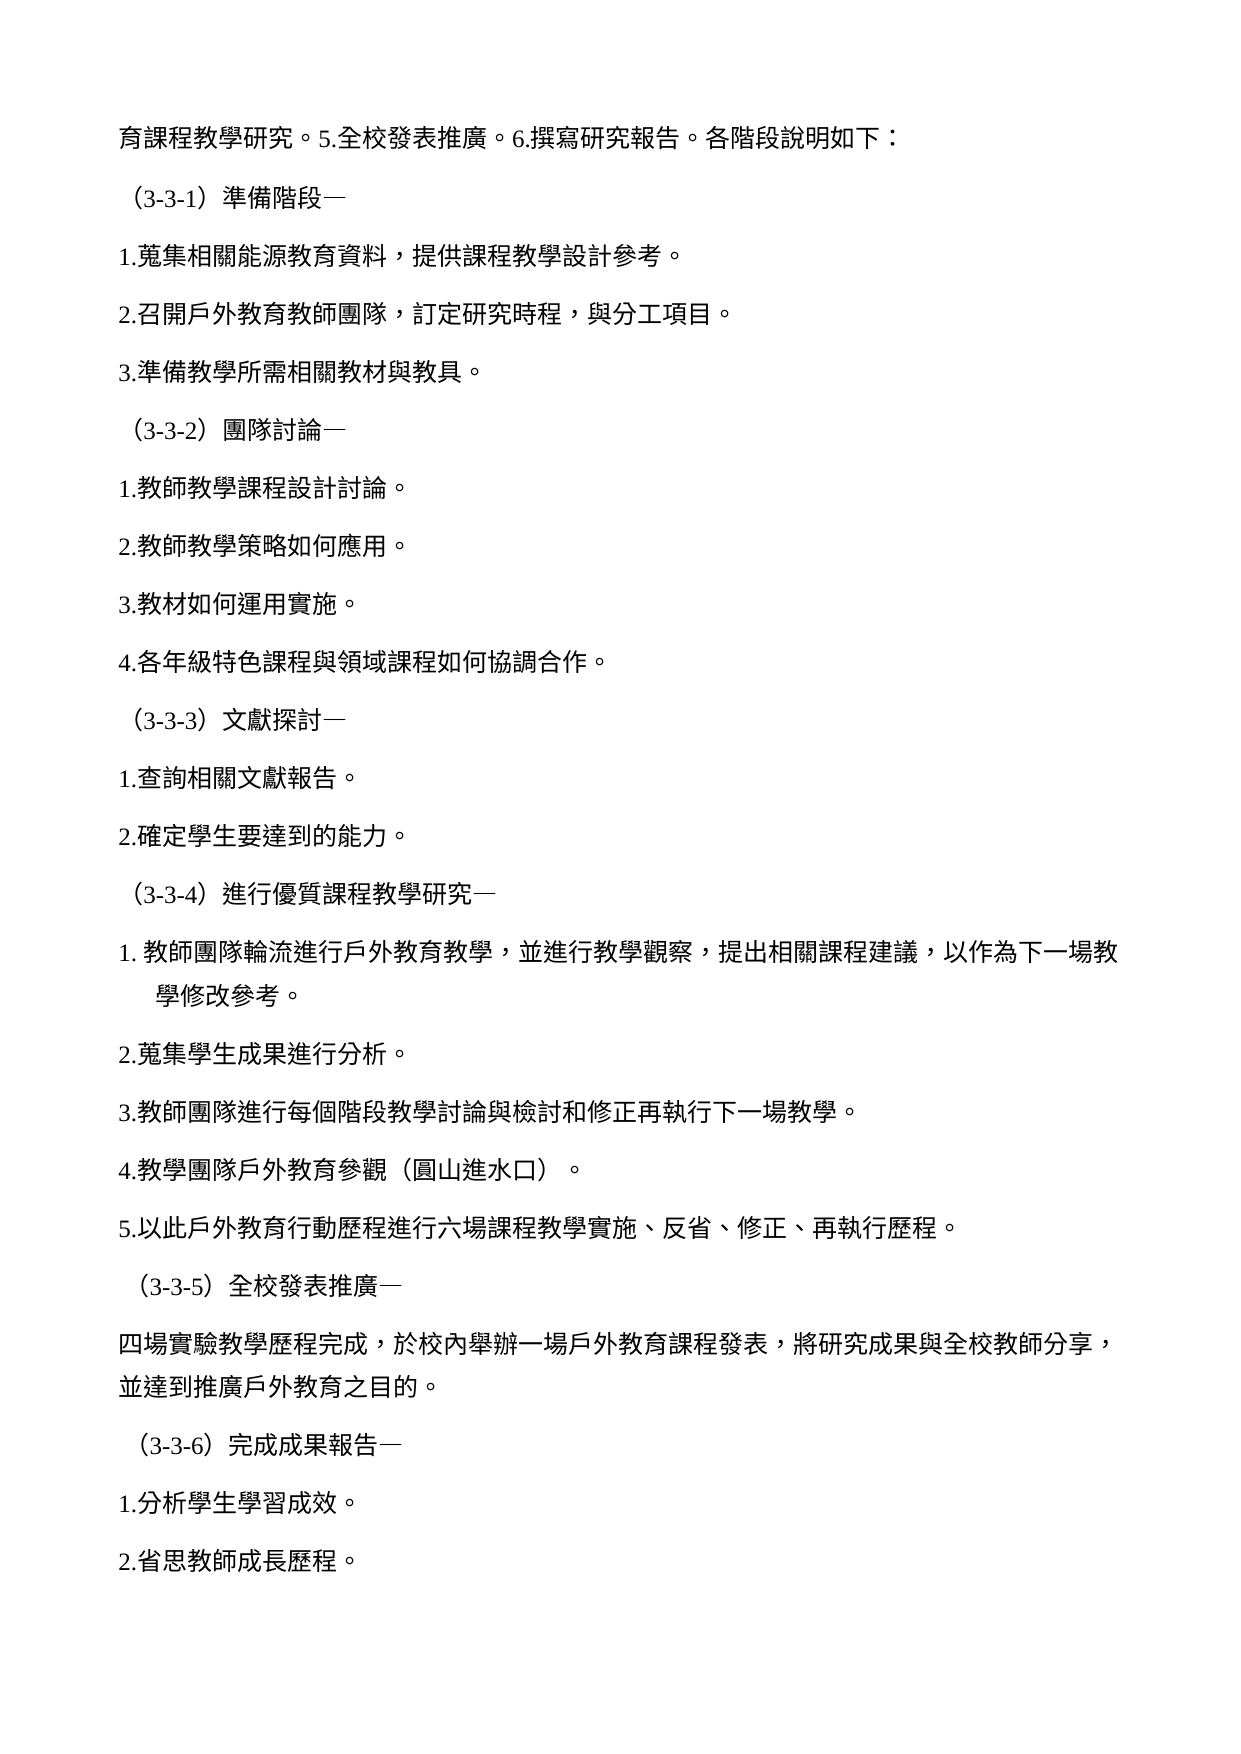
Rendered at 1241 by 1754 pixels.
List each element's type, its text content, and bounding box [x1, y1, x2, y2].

text （3-3-6）完成成果報告— [118, 1426, 1122, 1462]
text 4.教學團隊戶外教育參觀（圓山進水口）。 [118, 1150, 1122, 1186]
text 1.教師教學課程設計討論。 [118, 468, 1122, 505]
text （3-3-5）全校發表推廣— [118, 1266, 1122, 1302]
text 3.教師團隊進行每個階段教學討論與檢討和修正再執行下一場教學。 [118, 1092, 1122, 1128]
text 2.蒐集學生成果進行分析。 [118, 1034, 1122, 1070]
text 1.查詢相關文獻報告。 [118, 759, 1122, 795]
text 1. 教師團隊輪流進行戶外教育教學，並進行教學觀察，提出相關課程建議，以作為下一場教學修改參考。 [118, 933, 1122, 1012]
text 4.各年級特色課程與領域課程如何協調合作。 [118, 643, 1122, 679]
text （3-3-4）進行優質課程教學研究— [118, 875, 1122, 911]
text 2.教師教學策略如何應用。 [118, 527, 1122, 563]
text 3.教材如何運用實施。 [118, 584, 1122, 621]
text 四場實驗教學歷程完成，於校內舉辦一場戶外教育課程發表，將研究成果與全校教師分享，並達到推廣戶外教育之目的。 [118, 1324, 1122, 1404]
text 3.準備教學所需相關教材與教具。 [118, 352, 1122, 389]
text 育課程教學研究。5.全校發表推廣。6.撰寫研究報告。各階段說明如下： [118, 118, 1122, 154]
text 5.以此戶外教育行動歷程進行六場課程教學實施、反省、修正、再執行歷程。 [118, 1208, 1122, 1244]
text 1.蒐集相關能源教育資料，提供課程教學設計參考。 [118, 236, 1122, 273]
text （3-3-1）準備階段— [118, 178, 1122, 215]
text 1.分析學生學習成效。 [118, 1484, 1122, 1520]
text （3-3-3）文獻探討— [118, 701, 1122, 737]
text 2.省思教師成長歷程。 [118, 1542, 1122, 1578]
text 2.召開戶外教育教師團隊，訂定研究時程，與分工項目。 [118, 294, 1122, 331]
text 2.確定學生要達到的能力。 [118, 817, 1122, 853]
text （3-3-2）團隊討論— [118, 411, 1122, 447]
